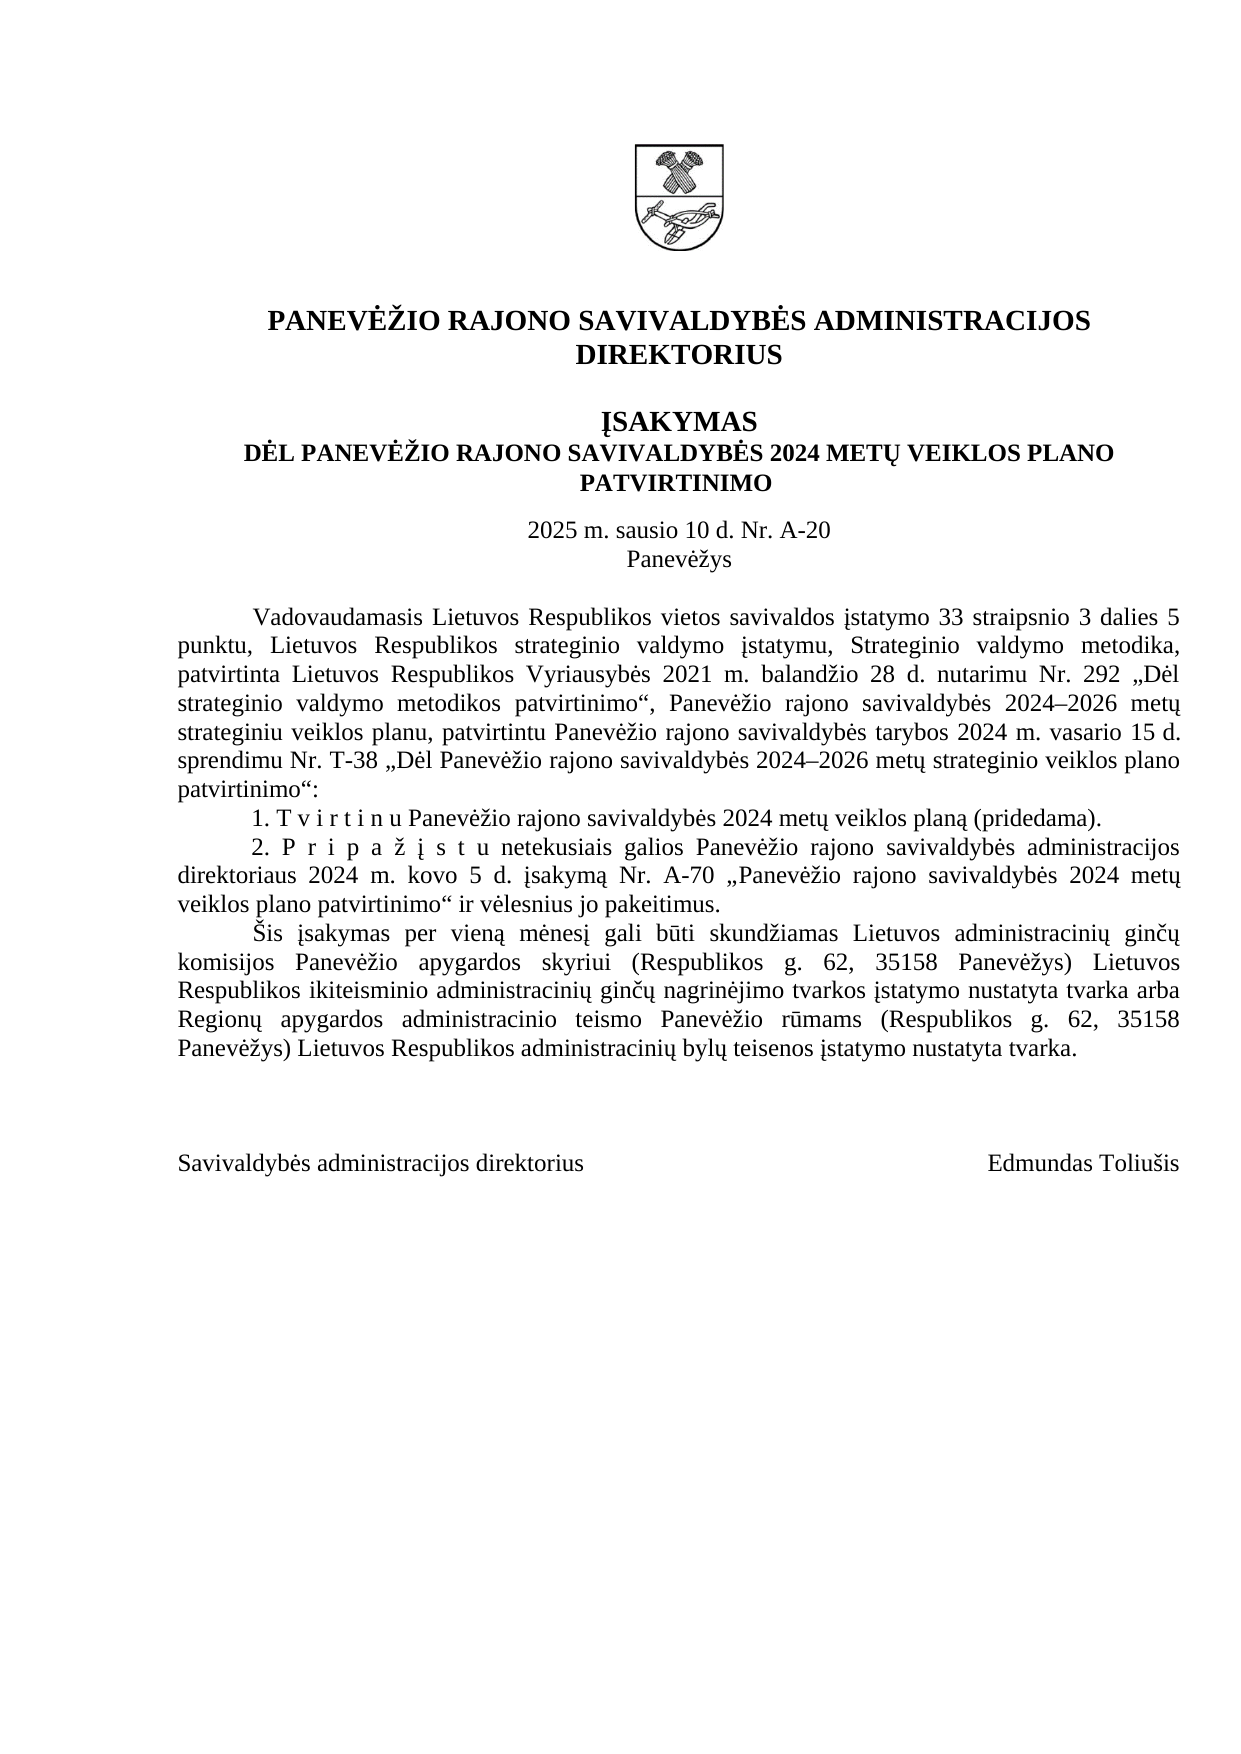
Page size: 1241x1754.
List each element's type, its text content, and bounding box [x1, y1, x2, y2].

text DIREKTORIUS [177, 337, 1181, 371]
text 2. P r i p a ž į s t u netekusiais galios Panevėžio rajono savivaldybės administracijos direktoriaus 2024 m. kovo 5 d. įsakymą Nr. A-70 „Panevėžio rajono savivaldybės 2024 metų veiklos plano patvirtinimo“ ir vėlesnius jo pakeitimus. [177, 832, 1181, 918]
text ĮSAKYMAS [177, 404, 1181, 438]
text Savivaldybės administracijos direktorius Edmundas Toliušis [177, 1148, 1181, 1177]
text DĖL PANEVĖŽIO RAJONO SAVIVALDYBĖS 2024 METŲ VEIKLOS PLANO PATVIRTINIMO [177, 438, 1181, 497]
text 2025 m. sausio 10 d. Nr. A-20 [177, 515, 1181, 544]
text 1. T v i r t i n u Panevėžio rajono savivaldybės 2024 metų veiklos planą (pridedama). [177, 803, 1181, 832]
text Vadovaudamasis Lietuvos Respublikos vietos savivaldos įstatymo 33 straipsnio 3 dalies 5 punktu, Lietuvos Respublikos strateginio valdymo įstatymu, Strateginio valdymo metodika, patvirtinta Lietuvos Respublikos Vyriausybės 2021 m. balandžio 28 d. nutarimu Nr. 292 „Dėl strateginio valdymo metodikos patvirtinimo“, Panevėžio rajono savivaldybės 2024–2026 metų strateginiu veiklos planu, patvirtintu Panevėžio rajono savivaldybės tarybos 2024 m. vasario 15 d. sprendimu Nr. T-38 „Dėl Panevėžio rajono savivaldybės 2024–2026 metų strateginio veiklos plano patvirtinimo“: [177, 602, 1181, 803]
text Panevėžys [177, 544, 1181, 573]
text PANEVĖŽIO RAJONO SAVIVALDYBĖS ADMINISTRACIJOS [177, 303, 1181, 337]
text Šis įsakymas per vieną mėnesį gali būti skundžiamas Lietuvos administracinių ginčų komisijos Panevėžio apygardos skyriui (Respublikos g. 62, 35158 Panevėžys) Lietuvos Respublikos ikiteisminio administracinių ginčų nagrinėjimo tvarkos įstatymo nustatyta tvarka arba Regionų apygardos administracinio teismo Panevėžio rūmams (Respublikos g. 62, 35158 Panevėžys) Lietuvos Respublikos administracinių bylų teisenos įstatymo nustatyta tvarka. [177, 918, 1181, 1062]
